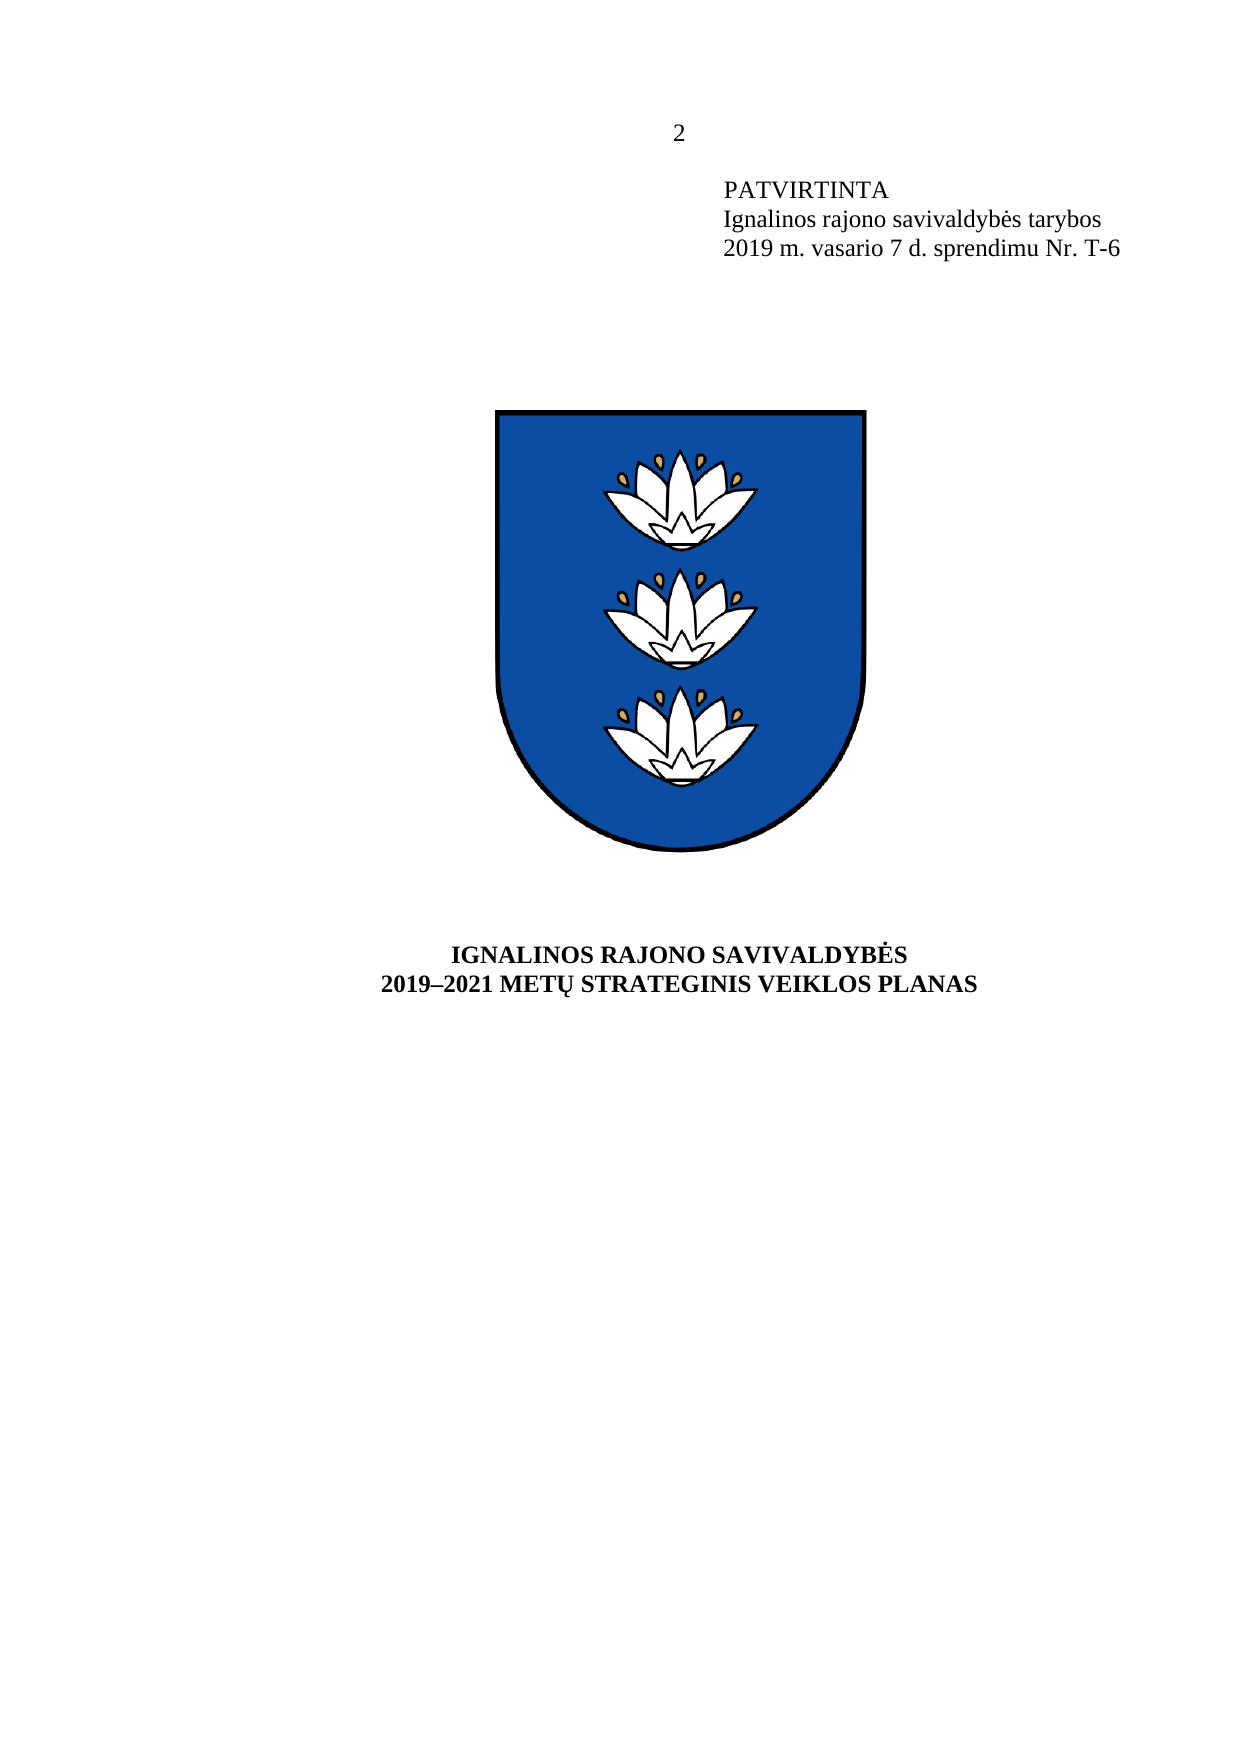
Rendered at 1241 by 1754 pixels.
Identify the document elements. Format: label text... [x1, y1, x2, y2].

text IGNALINOS RAJONO SAVIVALDYBĖS [177, 941, 1181, 969]
text 2019–2021 METŲ STRATEGINIS VEIKLOS PLANAS [177, 969, 1181, 998]
text 2019 m. vasario 7 d. sprendimu Nr. T-6 [723, 233, 1182, 262]
text Ignalinos rajono savivaldybės tarybos [723, 204, 1182, 233]
text PATVIRTINTA [582, 176, 1182, 204]
